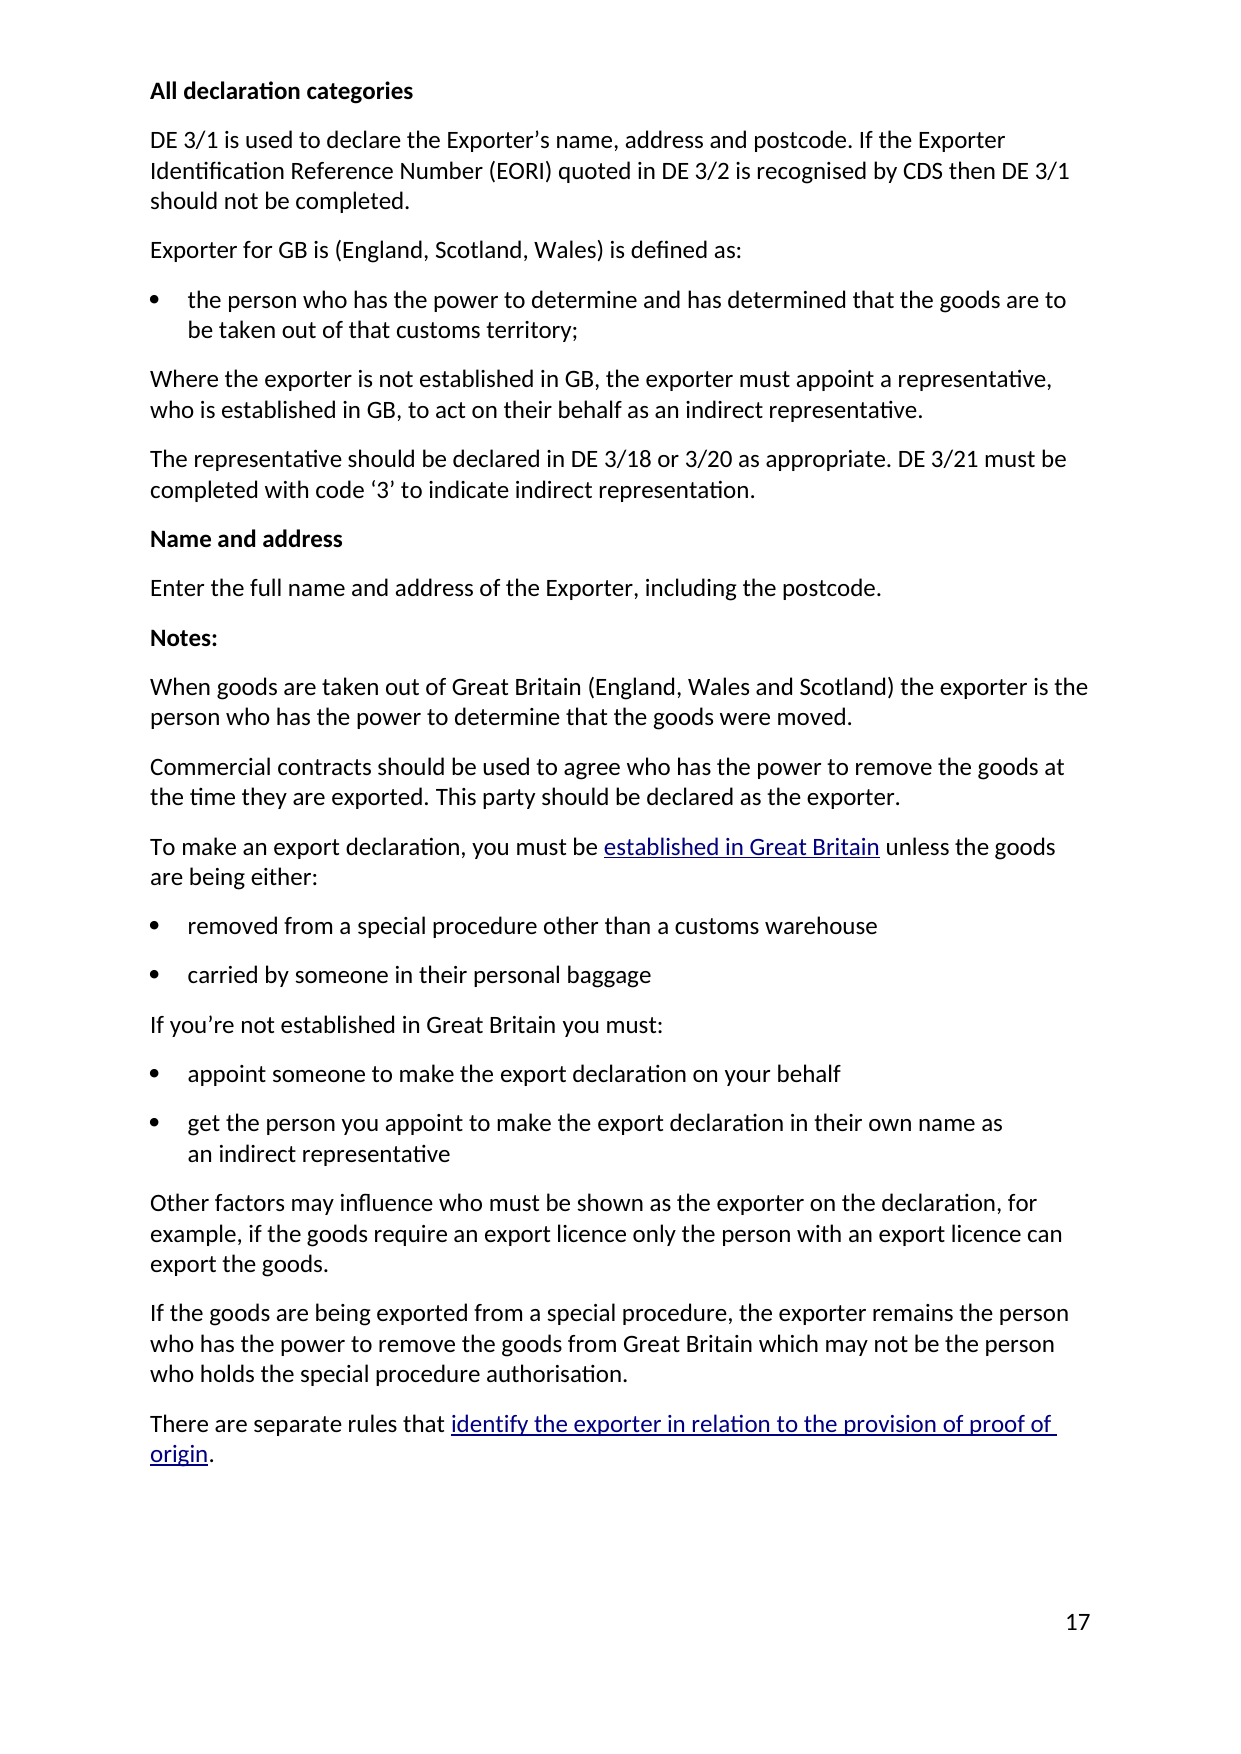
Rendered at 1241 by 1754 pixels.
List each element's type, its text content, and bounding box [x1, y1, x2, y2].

subtitle All declaration categories [150, 75, 1090, 106]
subtitle Notes: [150, 622, 1090, 652]
text When goods are taken out of Great Britain (England, Wales and Scotland) the exporter is the person who has the power to determine that the goods were moved. [150, 671, 1090, 732]
text DE 3/1 is used to declare the Exporter’s name, address and postcode. If the Exporter Identification Reference Number (EORI) quoted in DE 3/2 is recognised by CDS then DE 3/1 should not be completed. [150, 124, 1090, 216]
subtitle Name and address [150, 523, 1090, 554]
text The representative should be declared in DE 3/18 or 3/20 as appropriate. DE 3/21 must be completed with code ‘3’ to indicate indirect representation. [150, 443, 1090, 504]
text Other factors may influence who must be shown as the exporter on the declaration, for example, if the goods require an export licence only the person with an export licence can export the goods. [150, 1187, 1090, 1279]
text Where the exporter is not established in GB, the exporter must appoint a representative, who is established in GB, to act on their behalf as an indirect representative. [150, 364, 1090, 425]
text If you’re not established in Great Britain you must: [150, 1009, 1090, 1039]
list get the person you appoint to make the export declaration in their own name as an indirect representative [150, 1107, 1090, 1168]
text There are separate rules that identify the exporter in relation to the provision of proof of origin. [150, 1408, 1090, 1469]
text If the goods are being exported from a special procedure, the exporter remains the person who has the power to remove the goods from Great Britain which may not be the person who holds the special procedure authorisation. [150, 1298, 1090, 1389]
text Enter the full name and address of the Exporter, including the postcode. [150, 572, 1090, 603]
list removed from a special procedure other than a customs warehouse [150, 910, 1090, 941]
text Commercial contracts should be used to agree who has the power to remove the goods at the time they are exported. This party should be declared as the exporter. [150, 751, 1090, 812]
list appoint someone to make the export declaration on your behalf [150, 1058, 1090, 1089]
list the person who has the power to determine and has determined that the goods are to be taken out of that customs territory; [150, 284, 1090, 345]
text Exporter for GB is (England, Scotland, Wales) is defined as: [150, 234, 1090, 265]
text To make an export declaration, you must be established in Great Britain unless the goods are being either: [150, 831, 1090, 892]
list carried by someone in their personal baggage [150, 960, 1090, 990]
